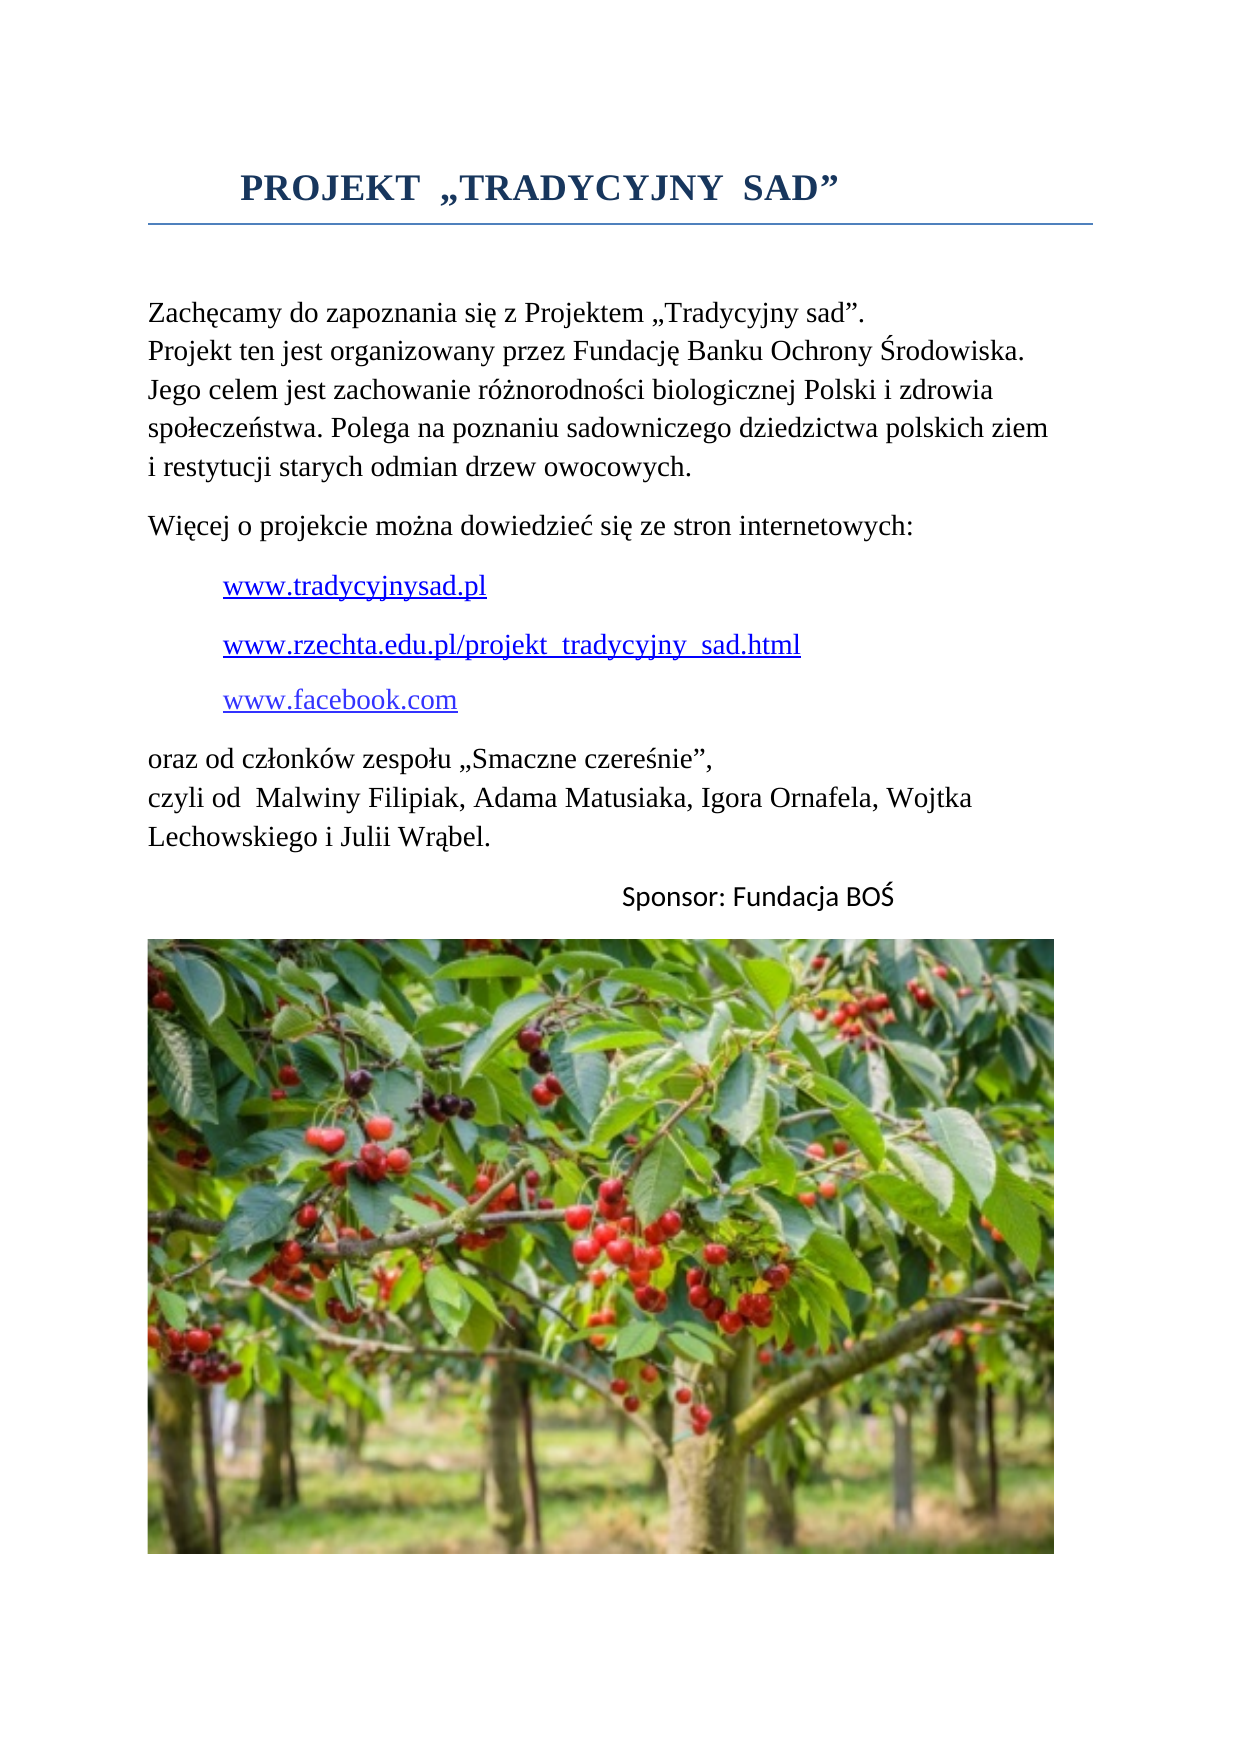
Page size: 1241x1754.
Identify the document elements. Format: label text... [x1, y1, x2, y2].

text Zachęcamy do zapoznania się z Projektem „Tradycyjny sad”. Projekt ten jest organizowany przez Fundację Banku Ochrony Środowiska. Jego celem jest zachowanie różnorodności biologicznej Polski i zdrowia społeczeństwa. Polega na poznaniu sadowniczego dziedzictwa polskich ziem i restytucji starych odmian drzew owocowych. [148, 256, 1093, 483]
text Sponsor: Fundacja BOŚ [148, 878, 1093, 914]
picture [147, 939, 1054, 1554]
text Więcej o projekcie można dowiedzieć się ze stron internetowych: [148, 508, 1093, 542]
list oraz od członków zespołu „Smaczne czereśnie”, czyli od Malwiny Filipiak, Adama Matusiaka, Igora Ornafela, Wojtka Lechowskiego i Julii Wrąbel. [148, 742, 1093, 852]
title PROJEKT „TRADYCYJNY SAD” [148, 148, 1093, 223]
list www.tradycyjnysad.pl [223, 568, 1093, 601]
list www.rzechta.edu.pl/projekt_tradycyjny_sad.html www.facebook.com [223, 627, 1093, 716]
